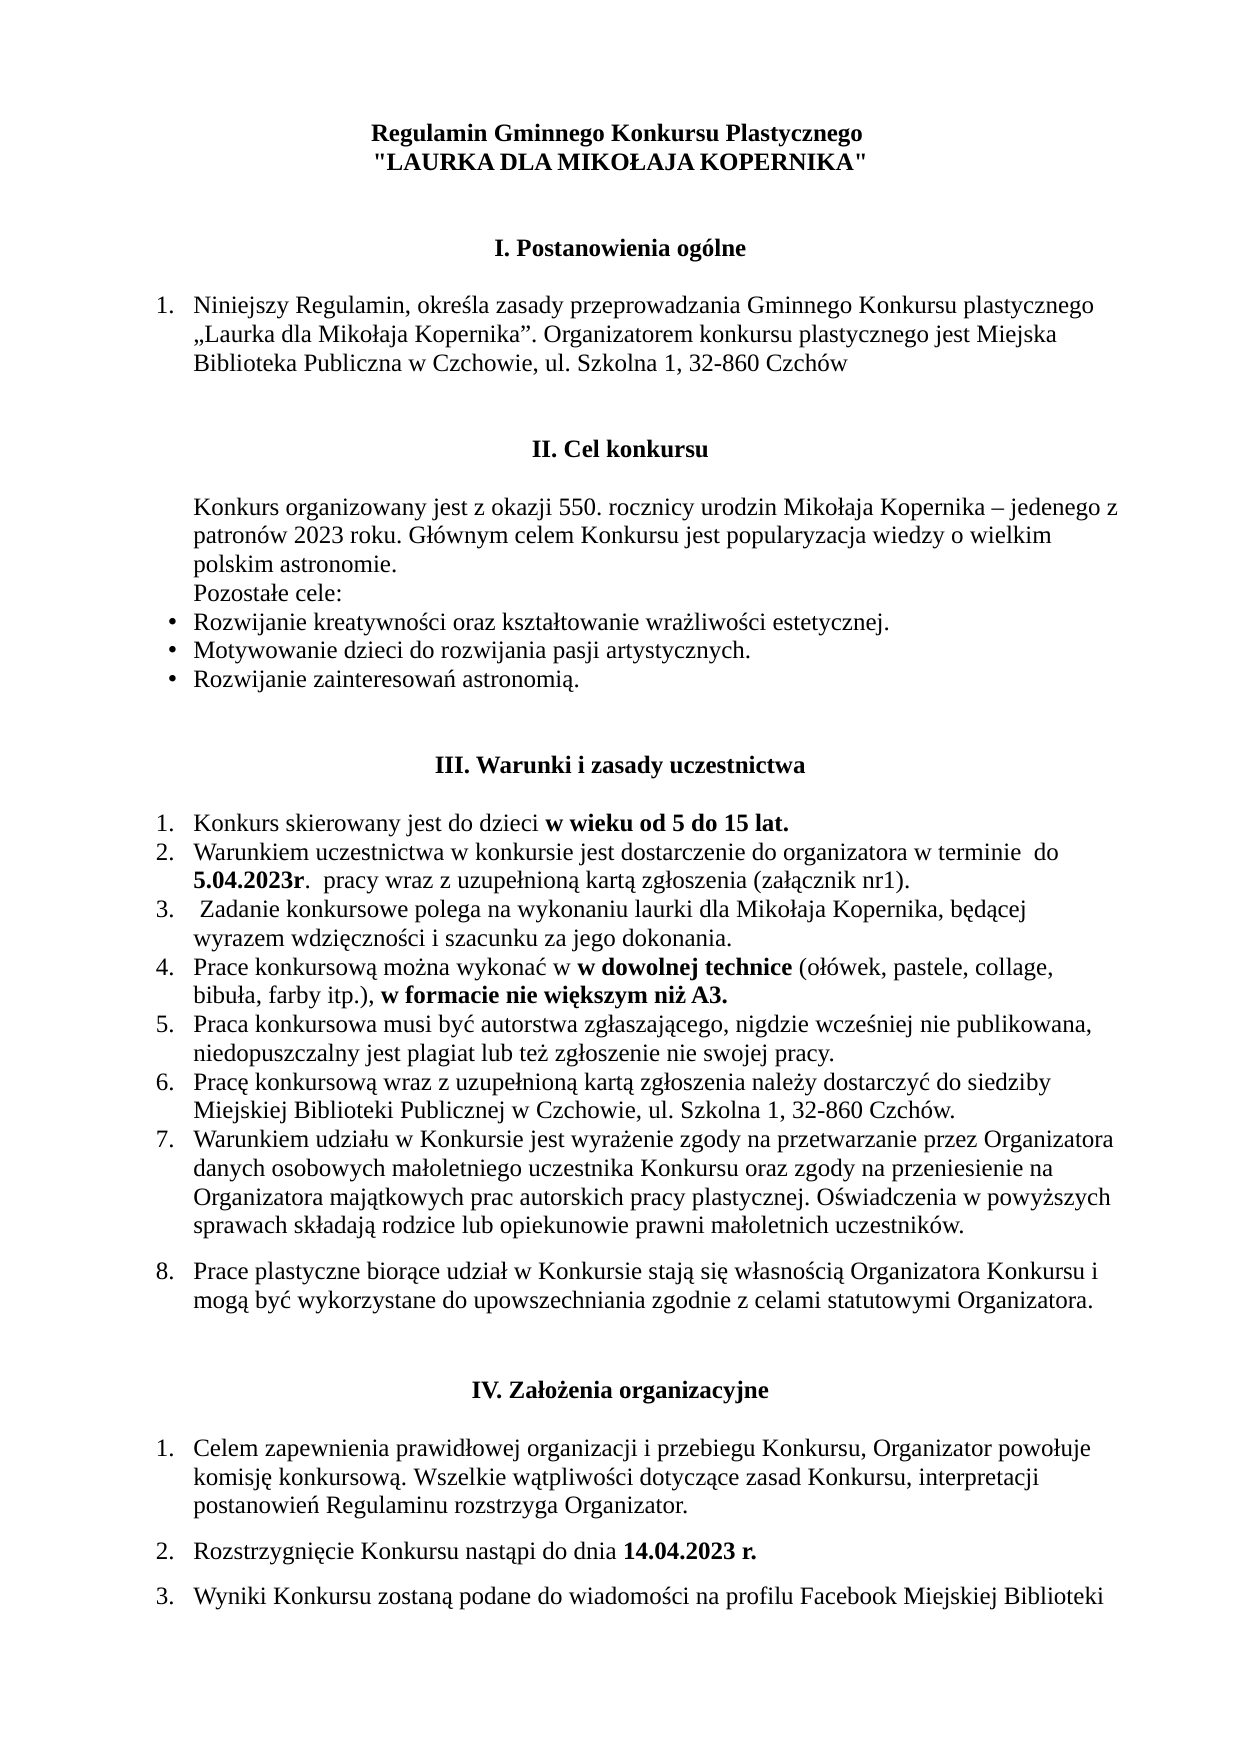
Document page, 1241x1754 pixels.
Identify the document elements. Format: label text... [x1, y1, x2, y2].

text IV. Założenia organizacyjne [118, 1376, 1122, 1404]
list Celem zapewnienia prawidłowej organizacji i przebiegu Konkursu, Organizator powołuje komisję konkursową. Wszelkie wątpliwości dotyczące zasad Konkursu, interpretacji postanowień Regulaminu rozstrzyga Organizator. [156, 1433, 1122, 1519]
list Motywowanie dzieci do rozwijania pasji artystycznych. [137, 636, 1122, 664]
list Rozwijanie zainteresowań astronomią. [137, 664, 1122, 693]
list Rozwijanie kreatywności oraz kształtowanie wrażliwości estetycznej. [137, 607, 1122, 636]
text Regulamin Gminnego Konkursu Plastycznego [118, 118, 1122, 147]
list Rozstrzygnięcie Konkursu nastąpi do dnia 14.04.2023 r. [156, 1536, 1122, 1565]
list Pracę konkursową wraz z uzupełnioną kartą zgłoszenia należy dostarczyć do siedziby Miejskiej Biblioteki Publicznej w Czchowie, ul. Szkolna 1, 32-860 Czchów. [156, 1067, 1122, 1124]
list Praca konkursowa musi być autorstwa zgłaszającego, nigdzie wcześniej nie publikowana, niedopuszczalny jest plagiat lub też zgłoszenie nie swojej pracy. [156, 1009, 1122, 1067]
list Warunkiem uczestnictwa w konkursie jest dostarczenie do organizatora w terminie do 5.04.2023r. pracy wraz z uzupełnioną kartą zgłoszenia (załącznik nr1). [156, 837, 1122, 894]
text I. Postanowienia ogólne [118, 233, 1122, 262]
list Prace konkursową można wykonać w w dowolnej technice (ołówek, pastele, collage, bibuła, farby itp.), w formacie nie większym niż A3. [156, 952, 1122, 1009]
list Zadanie konkursowe polega na wykonaniu laurki dla Mikołaja Kopernika, będącej wyrazem wdzięczności i szacunku za jego dokonania. [156, 894, 1122, 952]
list Konkurs organizowany jest z okazji 550. rocznicy urodzin Mikołaja Kopernika – jedenego z patronów 2023 roku. Głównym celem Konkursu jest popularyzacja wiedzy o wielkim polskim astronomie. [156, 492, 1122, 578]
list Niniejszy Regulamin, określa zasady przeprowadzania Gminnego Konkursu plastycznego „Laurka dla Mikołaja Kopernika”. Organizatorem konkursu plastycznego jest Miejska Biblioteka Publiczna w Czchowie, ul. Szkolna 1, 32-860 Czchów [156, 291, 1122, 377]
list Pozostałe cele: [156, 578, 1122, 607]
text III. Warunki i zasady uczestnictwa [118, 751, 1122, 779]
list Konkurs skierowany jest do dzieci w wieku od 5 do 15 lat. [156, 808, 1122, 837]
list Prace plastyczne biorące udział w Konkursie stają się własnością Organizatora Konkursu i mogą być wykorzystane do upowszechniania zgodnie z celami statutowymi Organizatora. [156, 1256, 1122, 1313]
list Wyniki Konkursu zostaną podane do wiadomości na profilu Facebook Miejskiej Biblioteki [156, 1581, 1122, 1610]
text II. Cel konkursu [118, 434, 1122, 463]
list Warunkiem udziału w Konkursie jest wyrażenie zgody na przetwarzanie przez Organizatora danych osobowych małoletniego uczestnika Konkursu oraz zgody na przeniesienie na Organizatora majątkowych prac autorskich pracy plastycznej. Oświadczenia w powyższych sprawach składają rodzice lub opiekunowie prawni małoletnich uczestników. [156, 1124, 1122, 1239]
text "LAURKA DLA MIKOŁAJA KOPERNIKA" [118, 147, 1122, 176]
